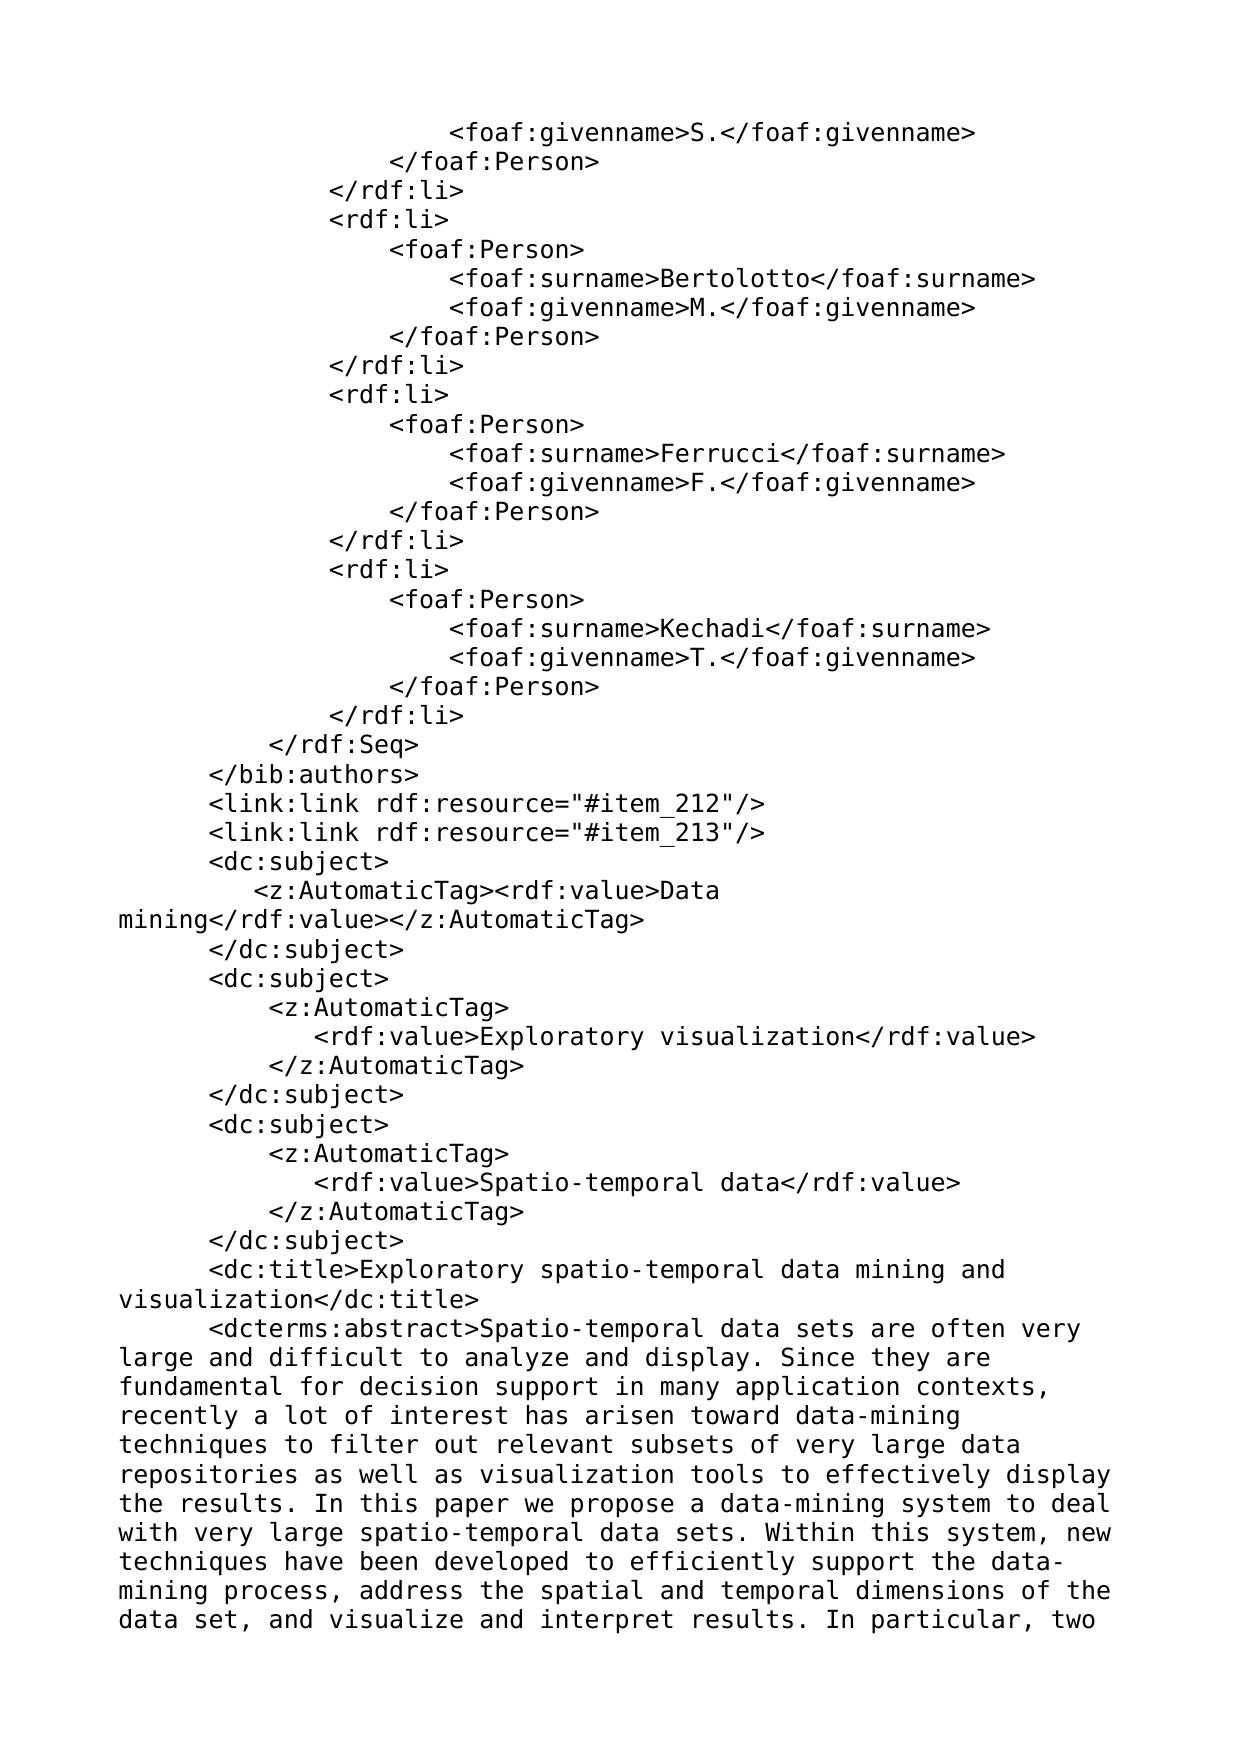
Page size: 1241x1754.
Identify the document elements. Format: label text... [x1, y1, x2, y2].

text <foaf:givenname>S.</foaf:givenname> </foaf:Person> </rdf:li> <rdf:li> <foaf:Person> <foaf:surname>Bertolotto</foaf:surname> <foaf:givenname>M.</foaf:givenname> </foaf:Person> </rdf:li> <rdf:li> <foaf:Person> <foaf:surname>Ferrucci</foaf:surname> <foaf:givenname>F.</foaf:givenname> </foaf:Person> </rdf:li> <rdf:li> <foaf:Person> <foaf:surname>Kechadi</foaf:surname> <foaf:givenname>T.</foaf:givenname> </foaf:Person> </rdf:li> </rdf:Seq> </bib:authors> <link:link rdf:resource="#item_212"/> <link:link rdf:resource="#item_213"/> <dc:subject> <z:AutomaticTag><rdf:value>Data mining</rdf:value></z:AutomaticTag> </dc:subject> <dc:subject> <z:AutomaticTag> <rdf:value>Exploratory visualization</rdf:value> </z:AutomaticTag> </dc:subject> <dc:subject> <z:AutomaticTag> <rdf:value>Spatio-temporal data</rdf:value> </z:AutomaticTag> </dc:subject> <dc:title>Exploratory spatio-temporal data mining and visualization</dc:title> <dcterms:abstract>Spatio-temporal data sets are often very large and difficult to analyze and display. Since they are fundamental for decision support in many application contexts, recently a lot of interest has arisen toward data-mining techniques to filter out relevant subsets of very large data repositories as well as visualization tools to effectively display the results. In this paper we propose a data-mining system to deal with very large spatio-temporal data sets. Within this system, new techniques have been developed to efficiently support the data-mining process, address the spatial and temporal dimensions of the data set, and visualize and interpret results. In particular, two [118, 118, 1122, 1635]
